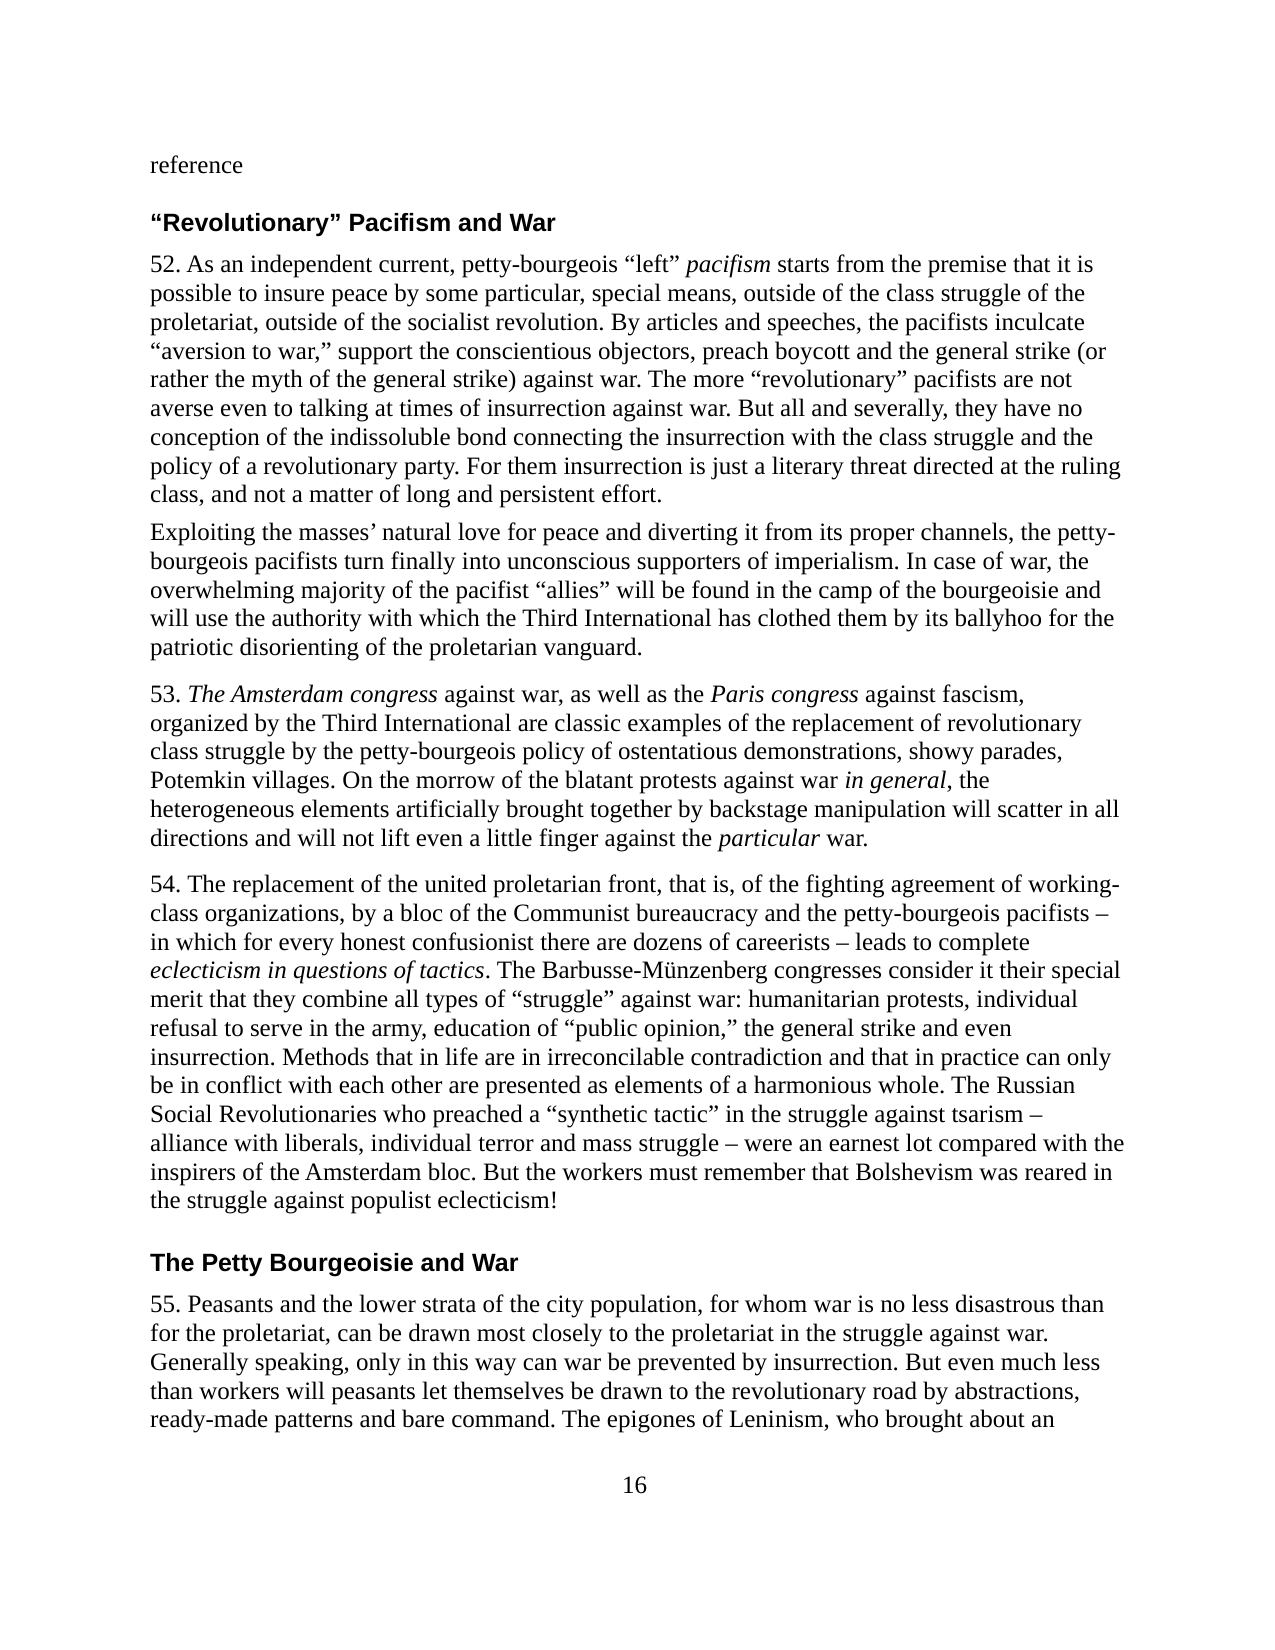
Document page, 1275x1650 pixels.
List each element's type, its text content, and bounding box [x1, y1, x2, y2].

text 52. As an independent current, petty-bourgeois “left” pacifism starts from the premise that it is possible to insure peace by some particular, special means, outside of the class struggle of the proletariat, outside of the socialist revolution. By articles and speeches, the pacifists inculcate “aversion to war,” support the conscientious objectors, preach boycott and the general strike (or rather the myth of the general strike) against war. The more “revolutionary” pacifists are not averse even to talking at times of insurrection against war. But all and severally, they have no conception of the indissoluble bond connecting the insurrection with the class struggle and the policy of a revolutionary party. For them insurrection is just a literary threat directed at the ruling class, and not a matter of long and persistent effort. [150, 249, 1125, 508]
text 55. Peasants and the lower strata of the city population, for whom war is no less disastrous than for the proletariat, can be drawn most closely to the proletariat in the struggle against war. Generally speaking, only in this way can war be prevented by insurrection. But even much less than workers will peasants let themselves be drawn to the revolutionary road by abstractions, ready-made patterns and bare command. The epigones of Leninism, who brought about an [150, 1289, 1125, 1433]
text 54. The replacement of the united proletarian front, that is, of the fighting agreement of working-class organizations, by a bloc of the Communist bureaucracy and the petty-bourgeois pacifists – in which for every honest confusionist there are dozens of careerists – leads to complete eclecticism in questions of tactics. The Barbusse-Münzenberg congresses consider it their special merit that they combine all types of “struggle” against war: humanitarian protests, individual refusal to serve in the army, education of “public opinion,” the general strike and even insurrection. Methods that in life are in irreconcilable contradiction and that in practice can only be in conflict with each other are presented as elements of a harmonious whole. The Russian Social Revolutionaries who preached a “synthetic tactic” in the struggle against tsarism – alliance with liberals, individual terror and mass struggle – were an earnest lot compared with the inspirers of the Amsterdam bloc. But the workers must remember that Bolshevism was reared in the struggle against populist eclecticism! [150, 869, 1125, 1214]
subtitle The Petty Bourgeoisie and War [150, 1248, 1125, 1277]
text 53. The Amsterdam congress against war, as well as the Paris congress against fascism, organized by the Third International are classic examples of the replacement of revolutionary class struggle by the petty-bourgeois policy of ostentatious demonstrations, showy parades, Potemkin villages. On the morrow of the blatant protests against war in general, the heterogeneous elements artificially brought together by backstage manipulation will scatter in all directions and will not lift even a little finger against the particular war. [150, 679, 1125, 851]
subtitle “Revolutionary” Pacifism and War [150, 208, 1125, 237]
text Exploiting the masses’ natural love for peace and diverting it from its proper channels, the petty-bourgeois pacifists turn finally into unconscious supporters of imperialism. In case of war, the overwhelming majority of the pacifist “allies” will be found in the camp of the bourgeoisie and will use the authority with which the Third International has clothed them by its ballyhoo for the patriotic disorienting of the proletarian vanguard. [150, 517, 1125, 661]
